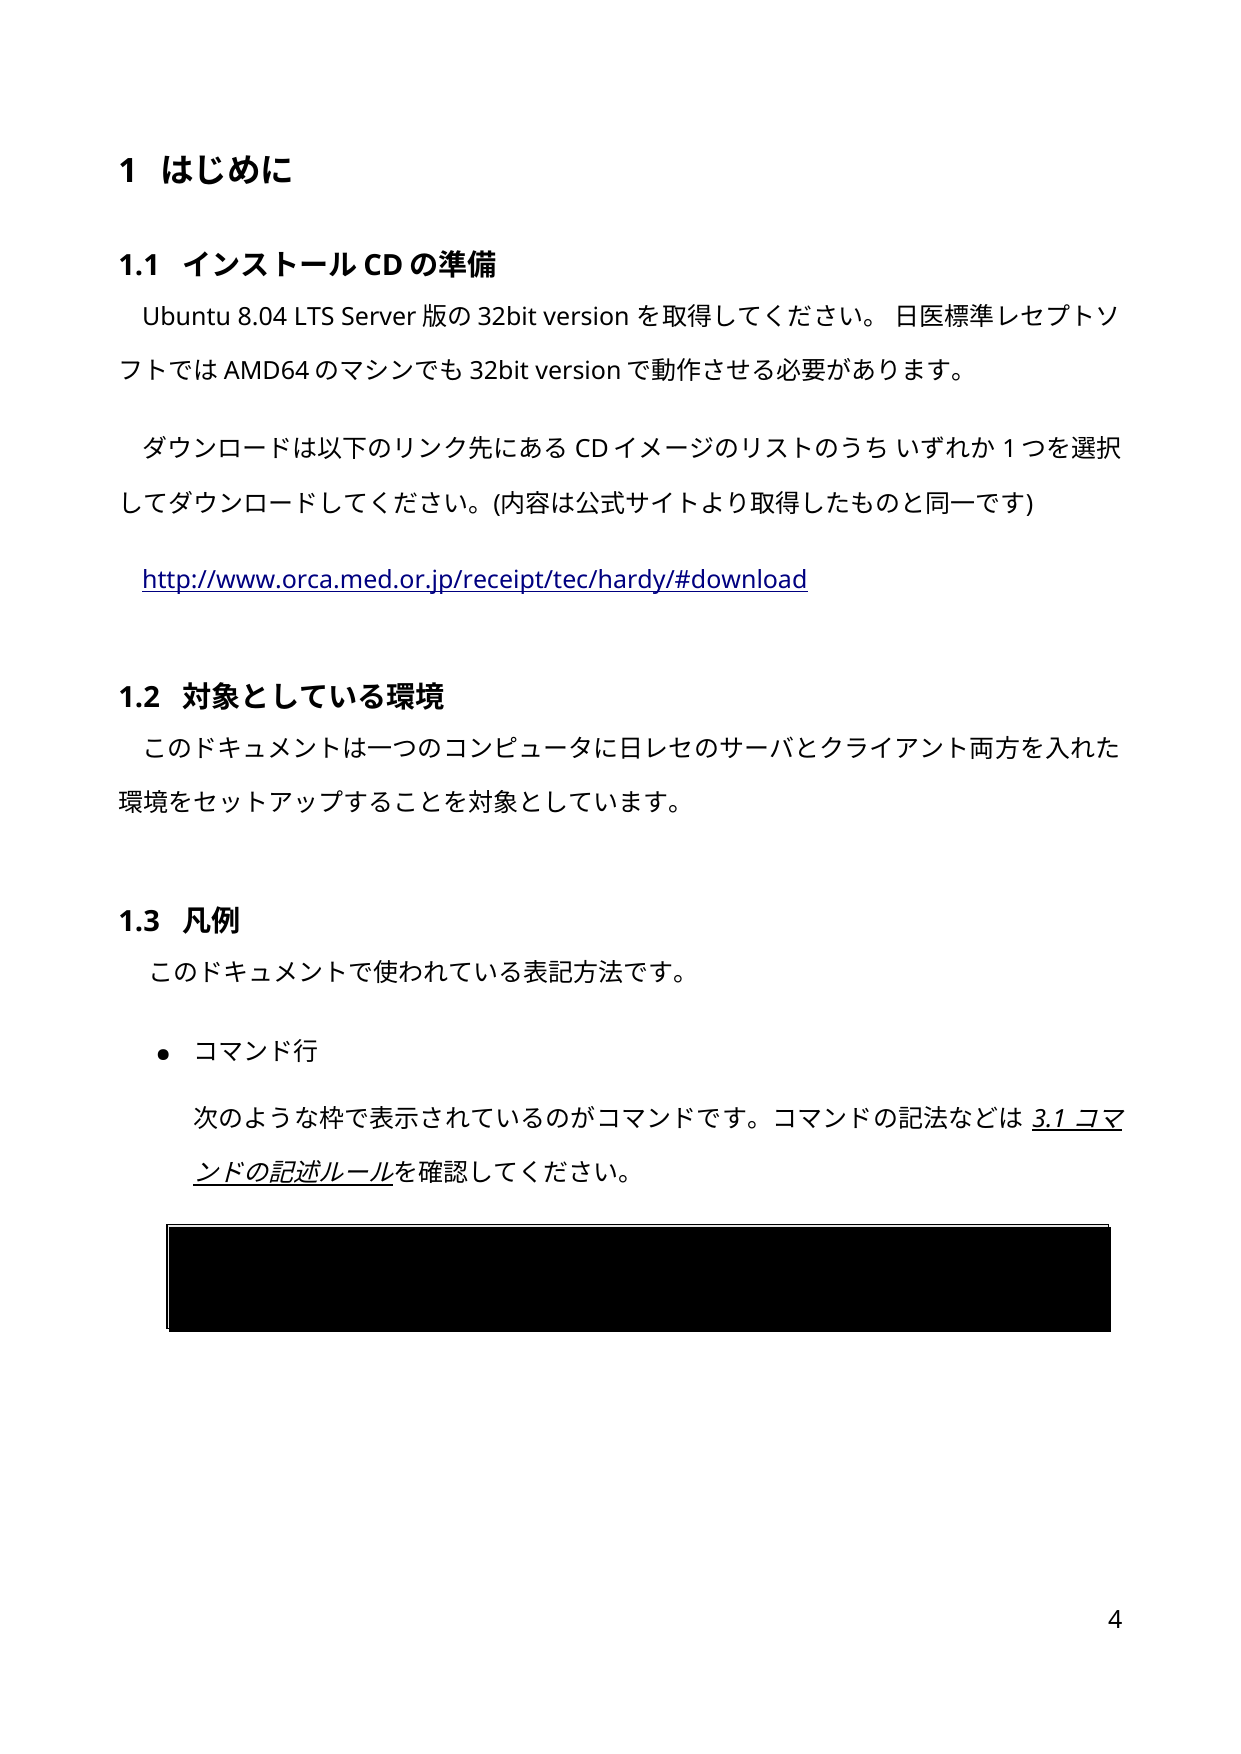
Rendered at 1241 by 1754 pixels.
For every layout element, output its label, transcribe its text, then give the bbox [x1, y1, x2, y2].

list コマンド行 [156, 1031, 1122, 1068]
subtitle インストールCDの準備 [118, 241, 1122, 283]
subtitle 対象としている環境 [118, 674, 1122, 716]
text このドキュメントで使われている表記方法です。 [118, 953, 1122, 989]
text http://www.orca.med.or.jp/receipt/tec/hardy/#download [118, 562, 1122, 596]
subtitle 凡例 [118, 898, 1122, 940]
subtitle はじめに [118, 143, 1122, 192]
list 次のような枠で表示されているのがコマンドです。コマンドの記法などは3.1 コマンドの記述ルールを確認してください。 [156, 1098, 1122, 1189]
text Ubuntu 8.04 LTS Server版の32bit version を取得してください。 日医標準レセプトソフトでは AMD64のマシンでも32bit versionで動作させる必要があります。 [118, 296, 1122, 387]
text このドキュメントは一つのコンピュータに日レセのサーバとクライアント両方を入れた環境をセットアップすることを対象としています。 [118, 728, 1122, 819]
text ダウンロードは以下のリンク先にあるCDイメージのリストのうち いずれか1つを選択してダウンロードしてください。(内容は公式サイトより取得したものと同一です) [118, 429, 1122, 519]
